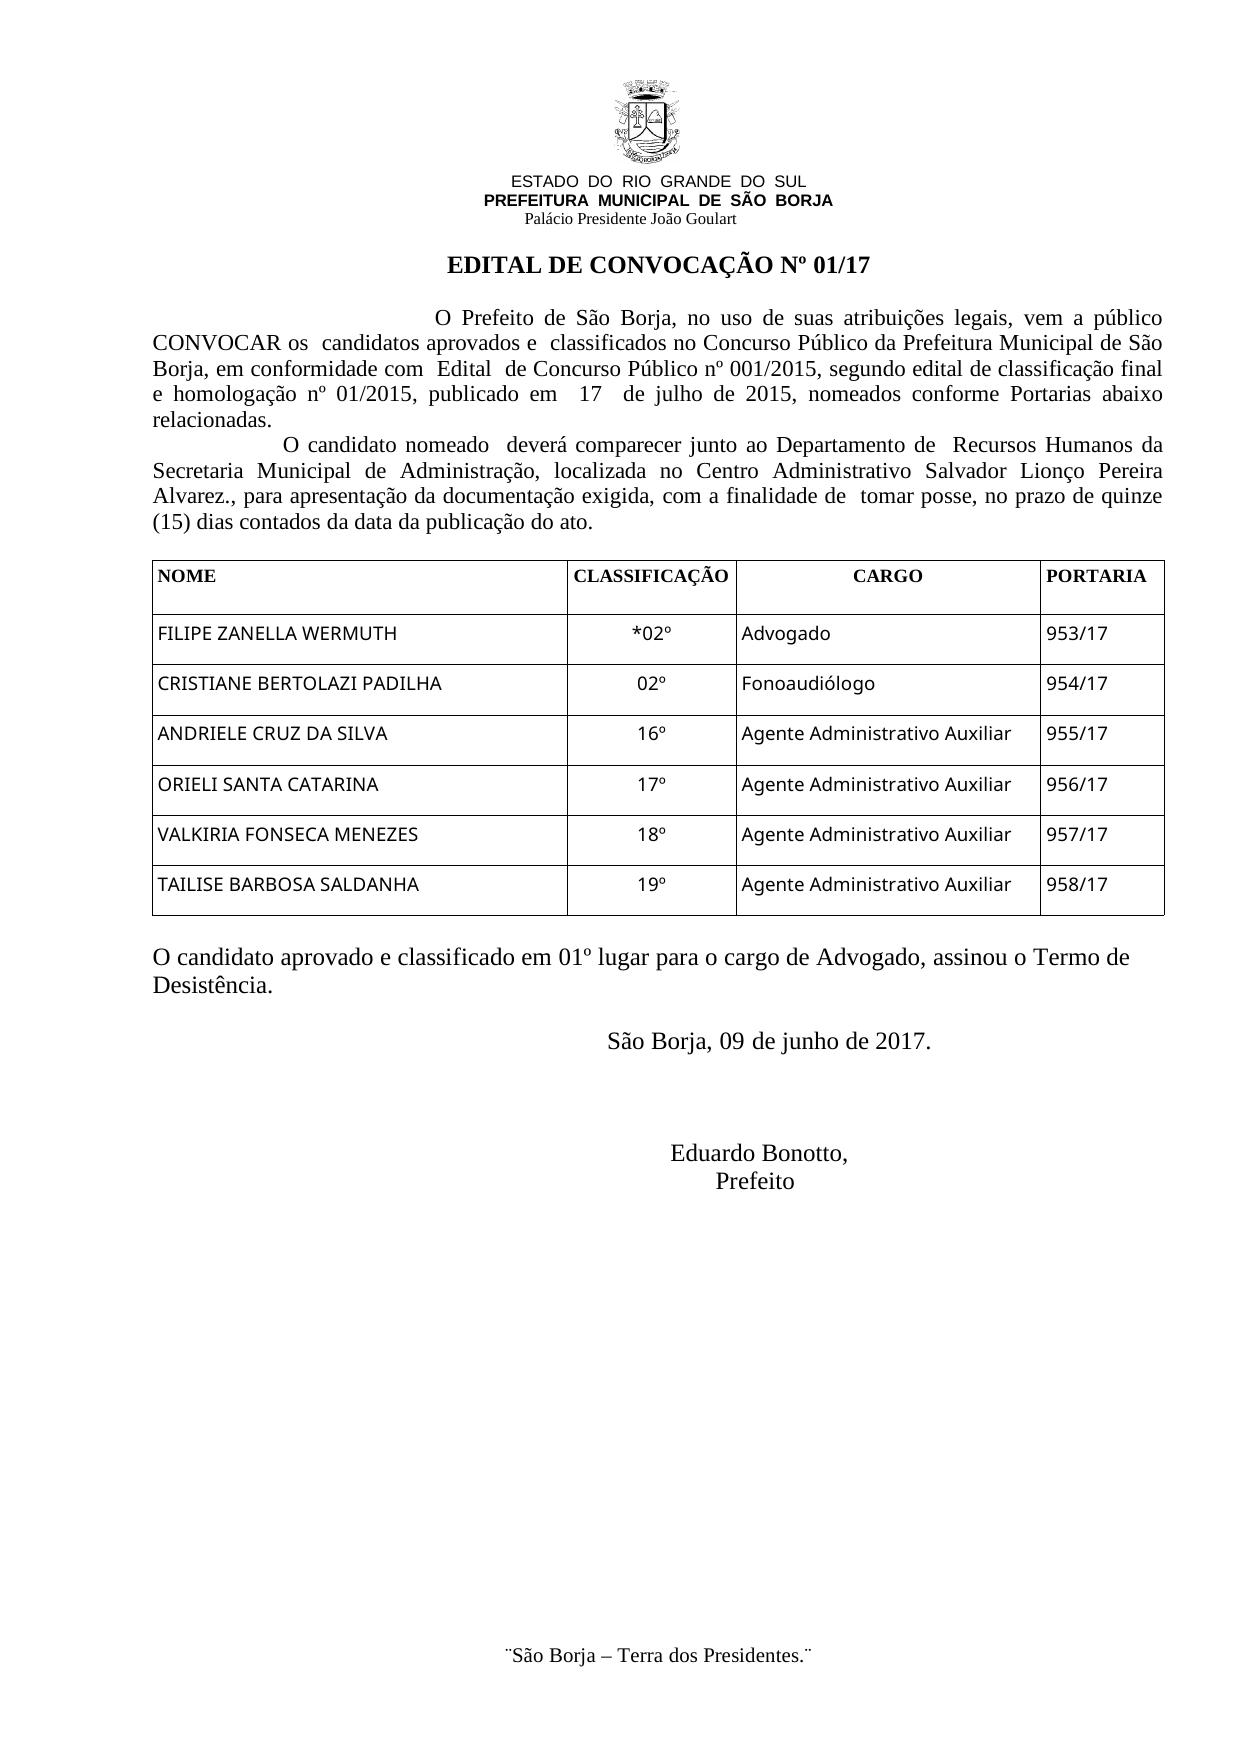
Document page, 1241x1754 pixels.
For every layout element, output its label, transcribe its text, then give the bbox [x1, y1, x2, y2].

text O candidato nomeado deverá comparecer junto ao Departamento de Recursos Humanos da Secretaria Municipal de Administração, localizada no Centro Administrativo Salvador Lionço Pereira Alvarez., para apresentação da documentação exigida, com a finalidade de tomar posse, no prazo de quinze (15) dias contados da data da publicação do ato. [152, 432, 1164, 534]
table_cell 957/17 [1041, 816, 1164, 865]
table_cell 18º [568, 816, 736, 865]
table_cell 954/17 [1041, 665, 1164, 714]
table_cell 16º [568, 716, 736, 764]
table_cell Agente Administrativo Auxiliar [737, 866, 1040, 915]
table_cell 956/17 [1041, 766, 1164, 815]
table_cell 17º [568, 766, 736, 815]
text Palácio Presidente João Goulart [152, 210, 1164, 228]
table_cell FILIPE ZANELLA WERMUTH [153, 615, 567, 664]
table_cell Agente Administrativo Auxiliar [737, 766, 1040, 815]
table_cell 953/17 [1041, 615, 1164, 664]
subtitle O Prefeito de São Borja, no uso de suas atribuições legais, vem a público CONVOCAR os candidatos aprovados e classificados no Concurso Público da Prefeitura Municipal de São Borja, em conformidade com Edital de Concurso Público nº 001/2015, segundo edital de classificação final e homologação nº 01/2015, publicado em 17 de julho de 2015, nomeados conforme Portarias abaixo relacionadas. [152, 304, 1164, 432]
table_cell 02º [568, 665, 736, 714]
table_header PORTARIA [1041, 561, 1164, 614]
table_cell *02º [568, 615, 736, 664]
table_cell 19º [568, 866, 736, 915]
table_cell 958/17 [1041, 866, 1164, 915]
table_cell Agente Administrativo Auxiliar [737, 716, 1040, 764]
table_cell 955/17 [1041, 716, 1164, 764]
text São Borja, 09 de junho de 2017. [152, 999, 1164, 1055]
table_header CARGO [737, 561, 1040, 614]
table_cell Fonoaudiólogo [737, 665, 1040, 714]
text ¨São Borja – Terra dos Presidentes.¨ [152, 1643, 1164, 1667]
picture [614, 80, 680, 164]
text O candidato aprovado e classificado em 01º lugar para o cargo de Advogado, assinou o Termo de Desistência. [152, 943, 1164, 999]
table_cell Agente Administrativo Auxiliar [737, 816, 1040, 865]
text ESTADO DO RIO GRANDE DO SUL [152, 173, 1164, 191]
table_header CLASSIFICAÇÃO [568, 561, 736, 614]
table_cell Advogado [737, 615, 1040, 664]
text PREFEITURA MUNICIPAL DE SÃO BORJA [152, 191, 1164, 210]
table_cell ANDRIELE CRUZ DA SILVA [153, 716, 567, 764]
text EDITAL DE CONVOCAÇÃO Nº 01/17 [152, 251, 1164, 279]
table_cell VALKIRIA FONSECA MENEZES [153, 816, 567, 865]
table_cell CRISTIANE BERTOLAZI PADILHA [153, 665, 567, 714]
text Prefeito [152, 1167, 1164, 1195]
table_header NOME [153, 561, 567, 614]
table_cell ORIELI SANTA CATARINA [153, 766, 567, 815]
table_cell TAILISE BARBOSA SALDANHA [153, 866, 567, 915]
text Eduardo Bonotto, [152, 1139, 1164, 1167]
